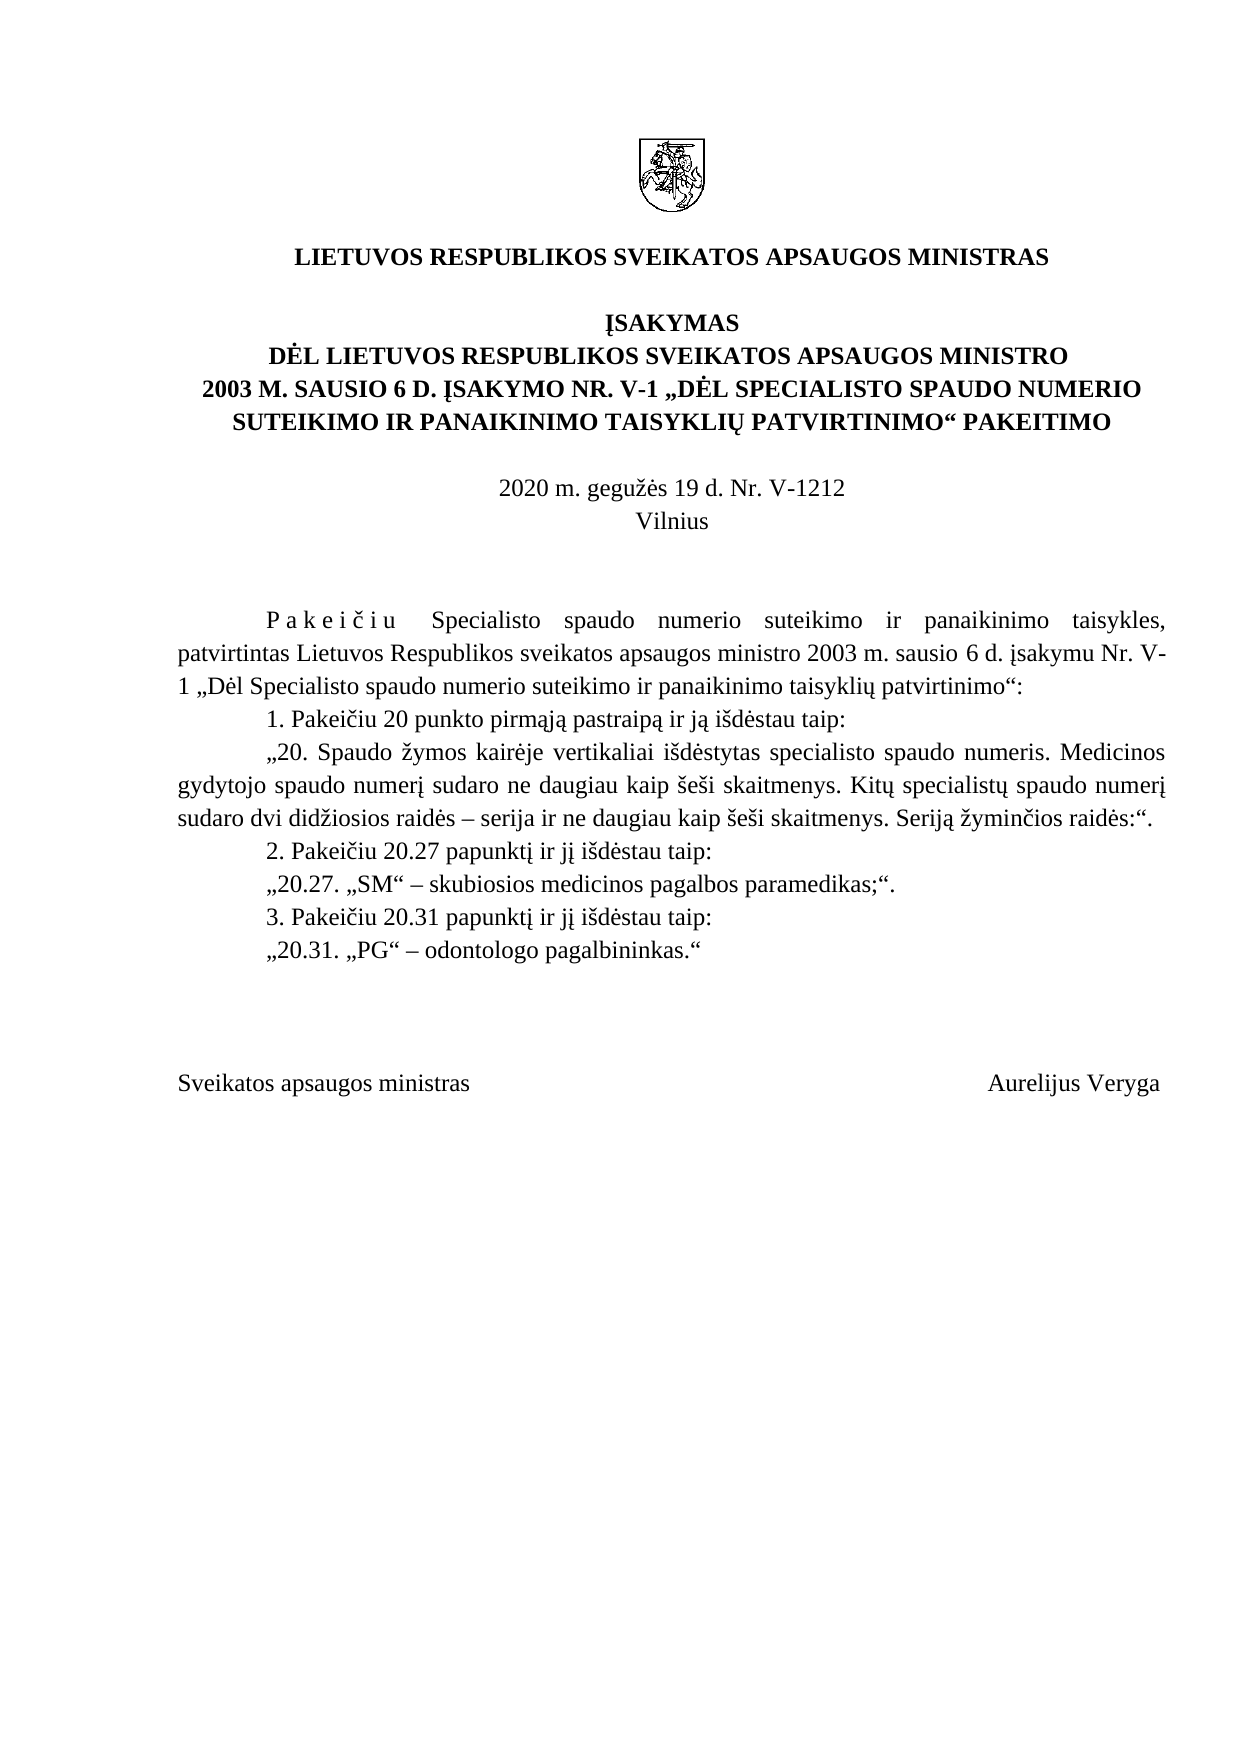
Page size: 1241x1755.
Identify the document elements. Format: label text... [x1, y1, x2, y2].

text 2020 m. gegužės 19 d. Nr. V-1212 [177, 473, 1167, 502]
text 1. Pakeičiu 20 punkto pirmąją pastraipą ir ją išdėstau taip: [177, 704, 1167, 733]
text „20.31. „PG“ – odontologo pagalbininkas.“ [177, 936, 1167, 964]
text Sveikatos apsaugos ministras Aurelijus Veryga [177, 1068, 1167, 1096]
text DĖL LIETUVOS RESPUBLIKOS SVEIKATOS APSAUGOS MINISTRO 2003 m. sausio 6 d. ĮSAKYMO Nr. V-1 „DĖL SPECIALISTO SPAUDO NUMERIO SUTEIKIMO IR PANAIKINIMO TAISYKLIŲ PATVIRTINIMO“ PAKEITIMO [177, 341, 1167, 436]
text 2. Pakeičiu 20.27 papunktį ir jį išdėstau taip: [177, 836, 1167, 865]
text 3. Pakeičiu 20.31 papunktį ir jį išdėstau taip: [177, 902, 1167, 931]
text „20.27. „SM“ – skubiosios medicinos pagalbos paramedikas;“. [177, 869, 1167, 898]
text Vilnius [177, 506, 1167, 535]
text Pakeičiu Specialisto spaudo numerio suteikimo ir panaikinimo taisykles, patvirtintas Lietuvos Respublikos sveikatos apsaugos ministro 2003 m. sausio 6 d. įsakymu Nr. V-1 „Dėl Specialisto spaudo numerio suteikimo ir panaikinimo taisyklių patvirtinimo“: [177, 605, 1167, 700]
text LIETUVOS RESPUBLIKOS SVEIKATOS APSAUGOS MINISTRAS [177, 242, 1167, 271]
text „20. Spaudo žymos kairėje vertikaliai išdėstytas specialisto spaudo numeris. Medicinos gydytojo spaudo numerį sudaro ne daugiau kaip šeši skaitmenys. Kitų specialistų spaudo numerį sudaro dvi didžiosios raidės – serija ir ne daugiau kaip šeši skaitmenys. Seriją žyminčios raidės:“. [177, 737, 1167, 832]
text ĮSAKYMAS [177, 308, 1167, 337]
